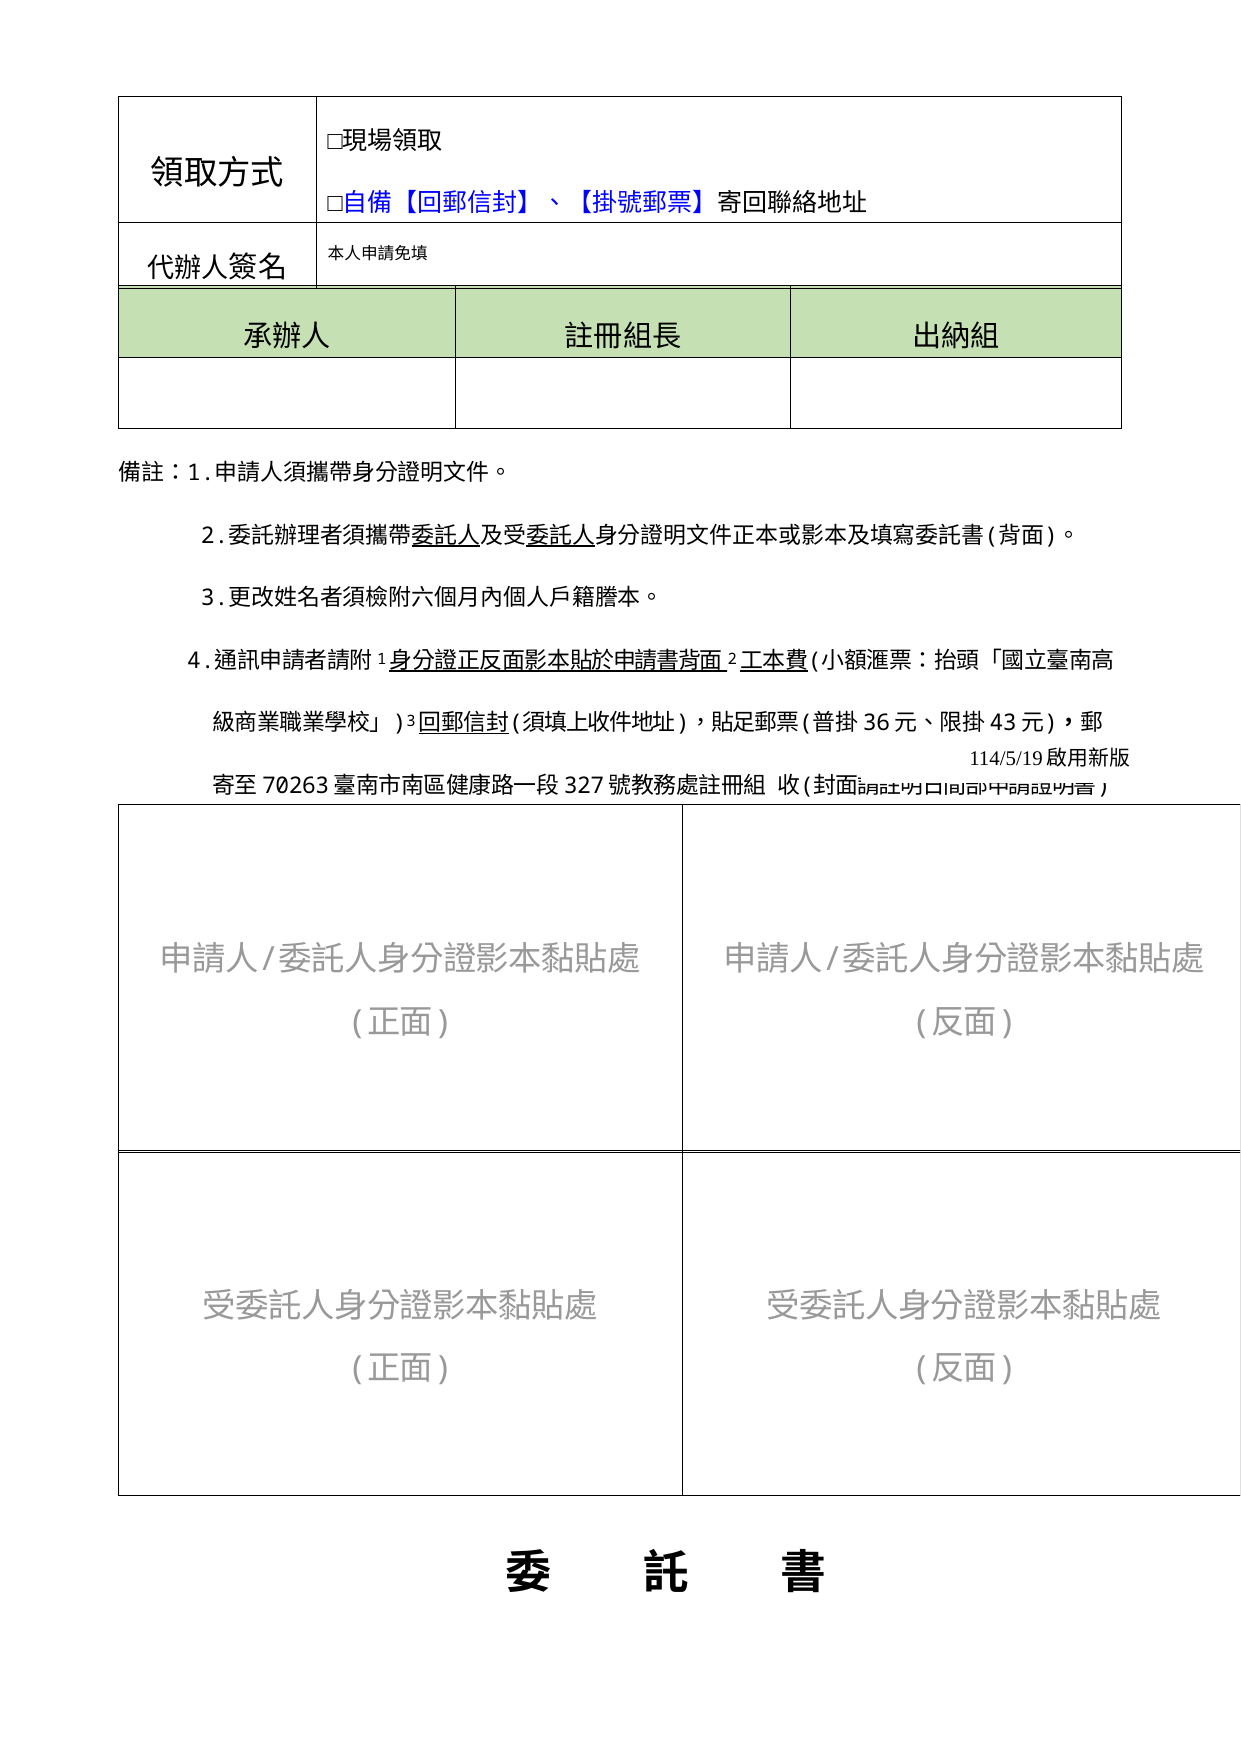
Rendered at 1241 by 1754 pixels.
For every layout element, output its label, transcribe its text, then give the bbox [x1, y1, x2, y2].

text 備註：1.申請人須攜帶身分證明文件。 [118, 429, 1122, 492]
text 2.委託辦理者須攜帶委託人及受委託人身分證明文件正本或影本及填寫委託書(背面)。 [118, 492, 1122, 554]
text 3.更改姓名者須檢附六個月內個人戶籍謄本。 [118, 554, 1122, 617]
table_cell 領取方式 [119, 97, 316, 222]
table_header 申請人/委託人身分證影本黏貼處 (反面) [683, 805, 1240, 1149]
table_header 申請人/委託人身分證影本黏貼處 (正面) [119, 805, 682, 1149]
table_cell 出納組 [791, 289, 1121, 357]
table_cell 受委託人身分證影本黏貼處 (正面) [119, 1153, 682, 1495]
table_cell 承辦人 [119, 289, 455, 357]
table_cell 受委託人身分證影本黏貼處 (反面) [683, 1153, 1240, 1495]
table_cell 本人申請免填 [317, 223, 1121, 285]
text 114/5/19啟用新版 [876, 741, 1130, 772]
text 委 託 書 [118, 1496, 1122, 1621]
text 4.通訊申請者請附1身分證正反面影本貼於申請書背面2工本費(小額滙票：抬頭「國立臺南高級商業職業學校」)3回郵信封(須填上收件地址)，貼足郵票(普掛36元、限掛43元)，郵寄至70263臺南市南區健康路一段327號教務處註冊組 收(封面請註明日間部申請證明書) [187, 617, 1145, 804]
table_cell □現場領取 □自備【回郵信封】、【掛號郵票】寄回聯絡地址 [317, 97, 1121, 222]
table_cell [119, 358, 455, 428]
table_cell [791, 358, 1121, 428]
table_cell 代辦人簽名 [119, 223, 316, 285]
table_cell [456, 358, 790, 428]
table_cell 註冊組長 [456, 289, 790, 357]
